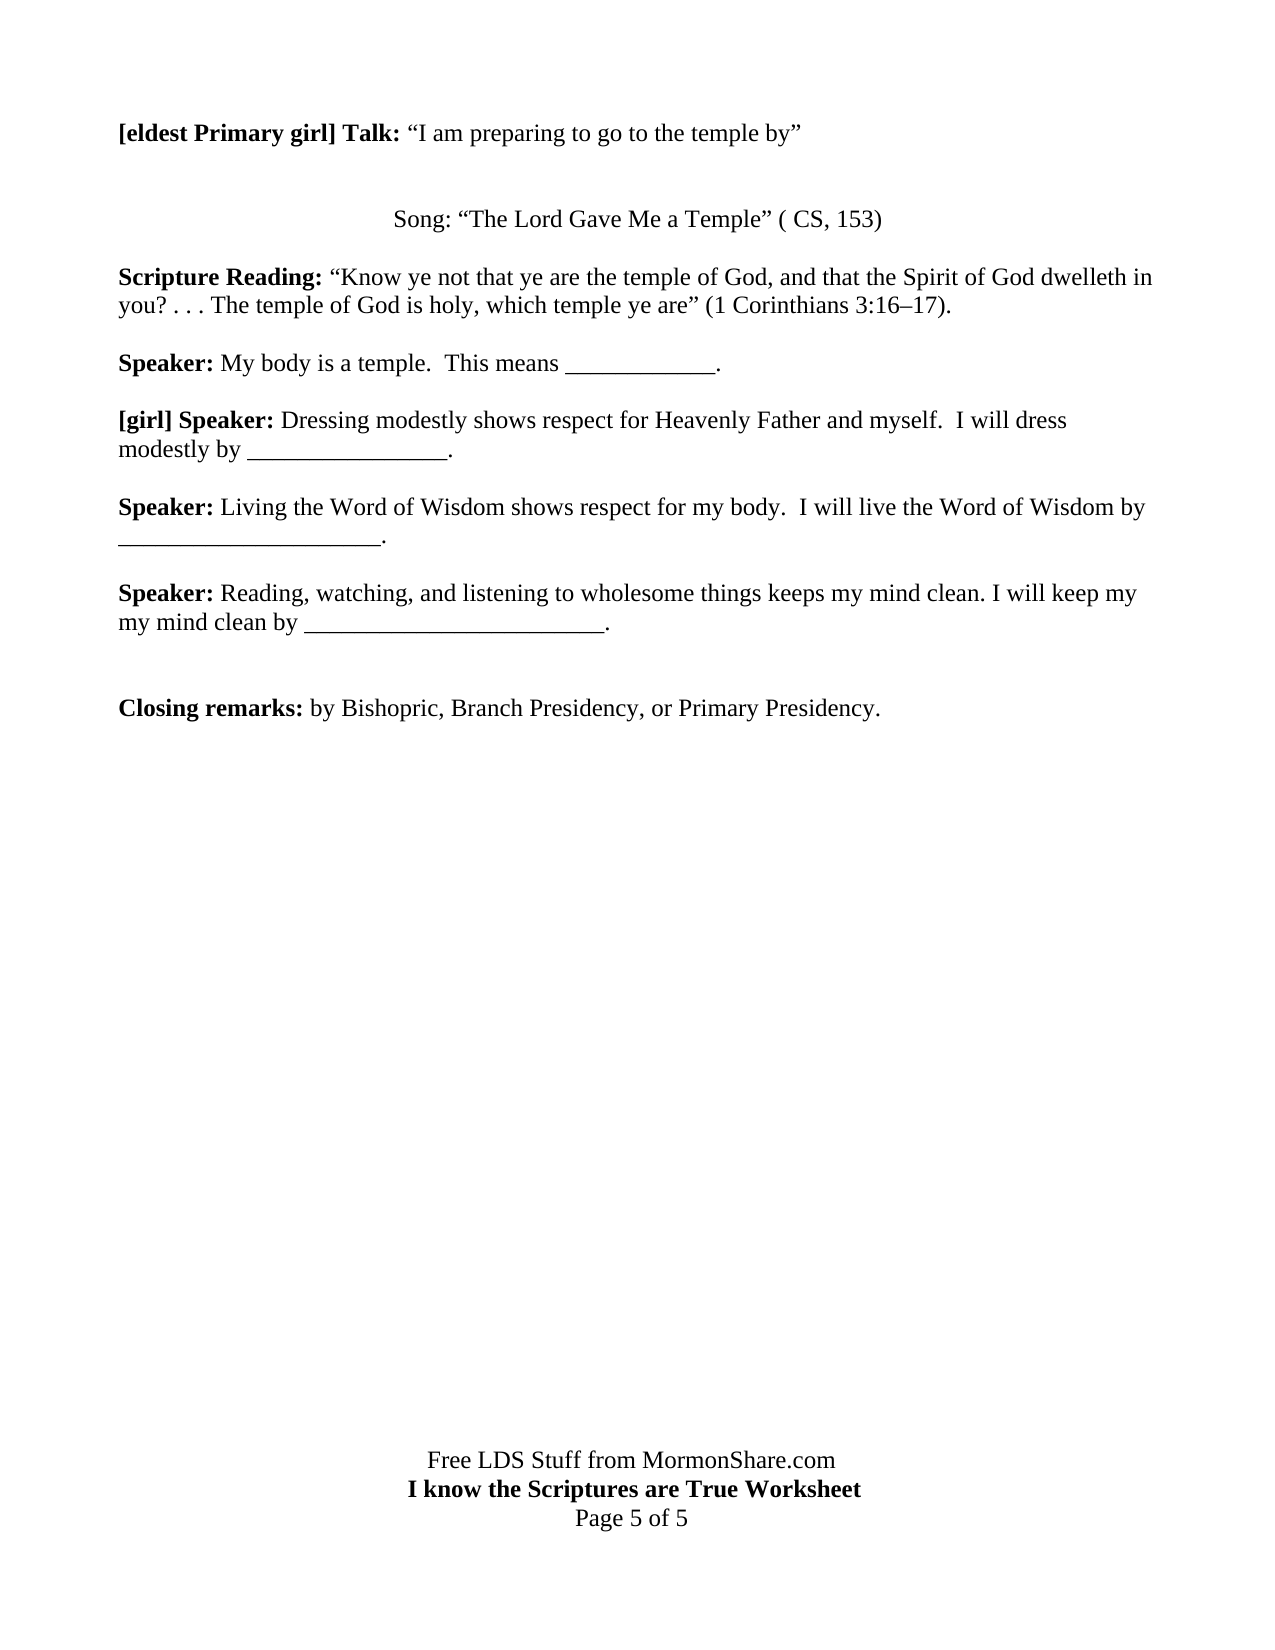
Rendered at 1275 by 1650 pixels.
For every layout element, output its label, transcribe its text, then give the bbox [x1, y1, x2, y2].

text Scripture Reading: “Know ye not that ye are the temple of God, and that the Spirit of God dwelleth in you? . . . The temple of God is holy, which temple ye are” (1 Corinthians 3:16–17). [118, 262, 1157, 319]
text Song: “The Lord Gave Me a Temple” ( CS, 153) [118, 204, 1157, 233]
text Speaker: My body is a temple. This means ____________. [118, 348, 1157, 377]
text [eldest Primary girl] Talk: “I am preparing to go to the temple by” [118, 118, 1157, 147]
text Speaker: Reading, watching, and listening to wholesome things keeps my mind clean. I will keep my my mind clean by ________________________. [118, 578, 1157, 636]
text Speaker: Living the Word of Wisdom shows respect for my body. I will live the Word of Wisdom by _____________________. [118, 492, 1157, 549]
text Closing remarks: by Bishopric, Branch Presidency, or Primary Presidency. [118, 693, 1157, 722]
text [girl] Speaker: Dressing modestly shows respect for Heavenly Father and myself. I will dress modestly by ________________. [118, 406, 1157, 463]
